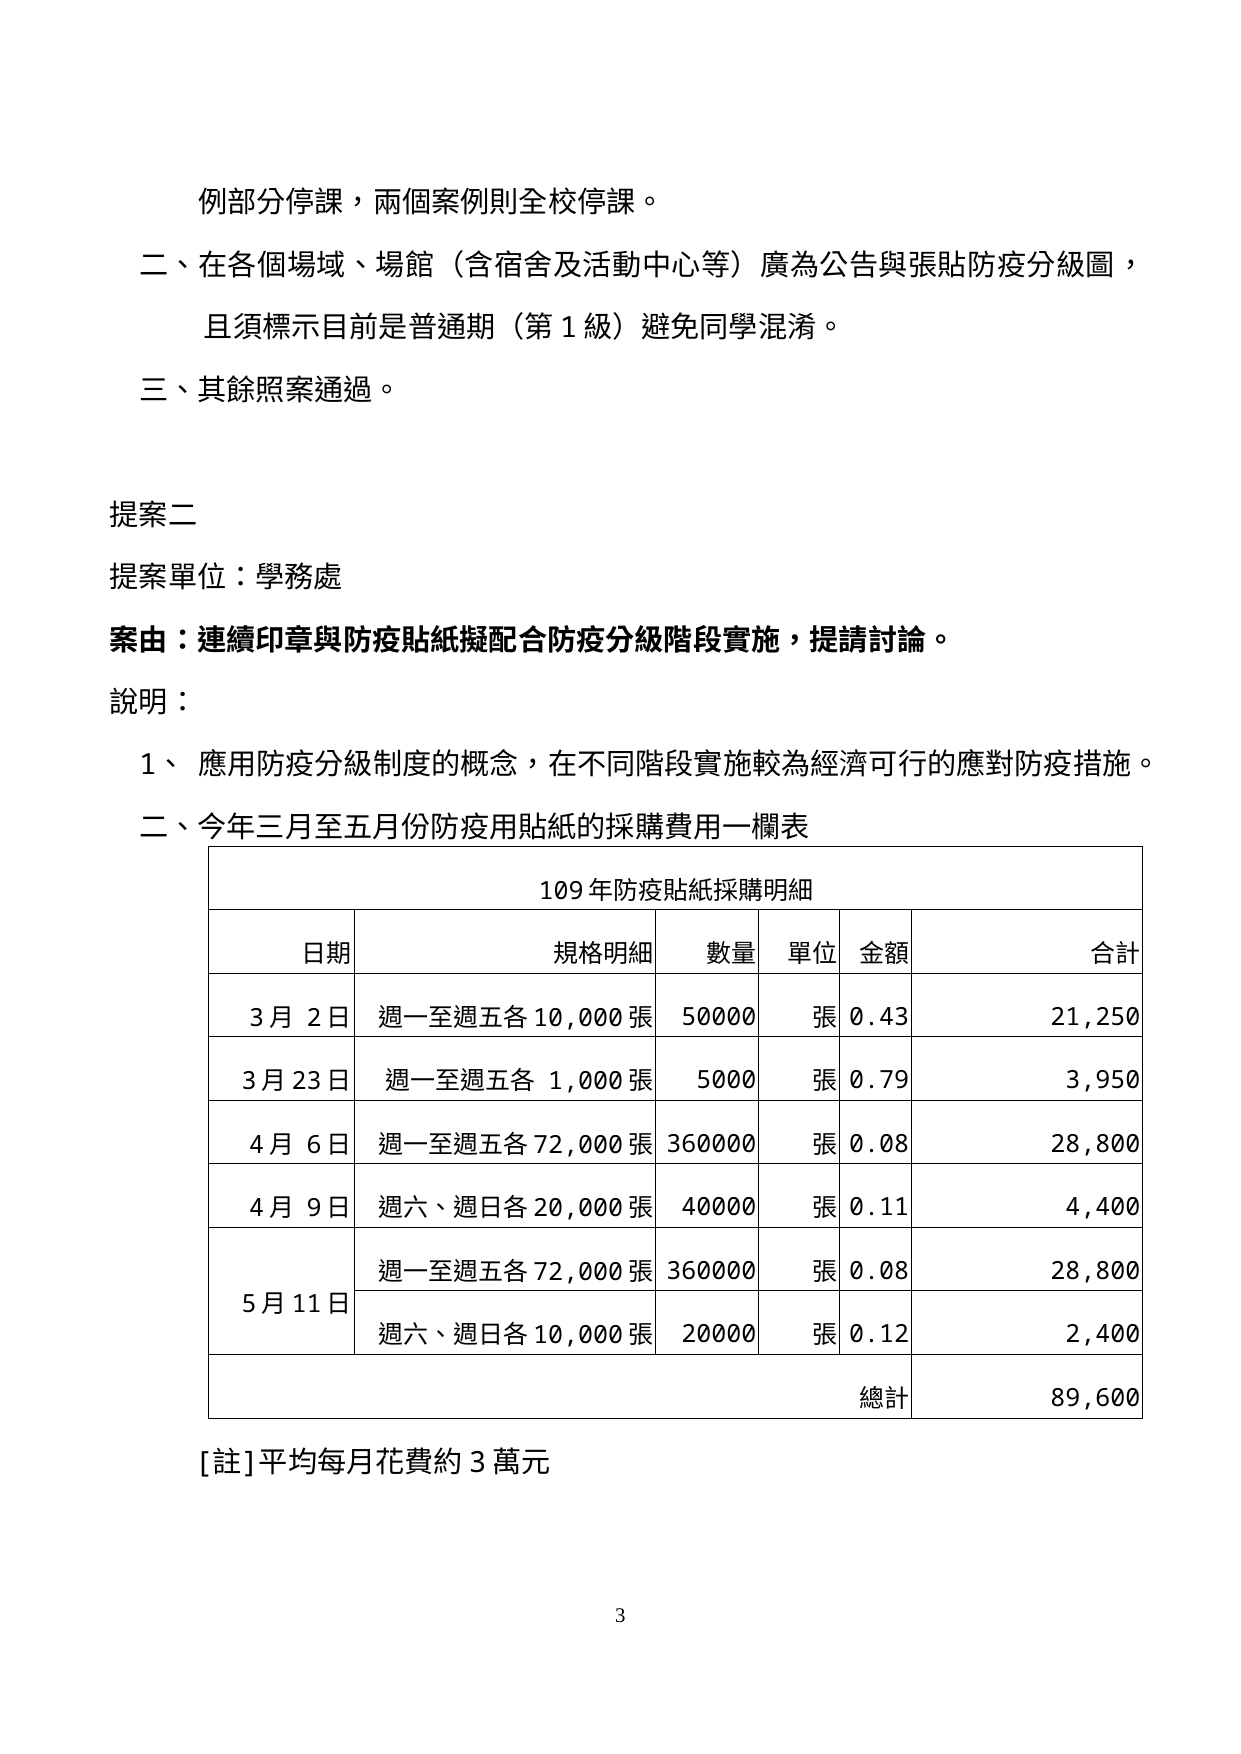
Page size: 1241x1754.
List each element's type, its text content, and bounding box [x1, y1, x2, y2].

table_cell 張 [759, 1228, 839, 1290]
table_cell 0.11 [840, 1164, 911, 1227]
table_cell 單位 [759, 910, 839, 973]
text 三、其餘照案通過。 [139, 346, 1146, 408]
table_cell 週六、週日各10,000張 [355, 1291, 655, 1354]
table_cell 0.43 [840, 974, 911, 1036]
table_cell 張 [759, 1101, 839, 1163]
table_cell 張 [759, 1164, 839, 1227]
table_cell 3月 2日 [209, 974, 354, 1036]
list 應用防疫分級制度的概念，在不同階段實施較為經濟可行的應對防疫措施。 [139, 721, 1146, 783]
table_cell 總計 [209, 1355, 911, 1417]
table_cell 張 [759, 1037, 839, 1100]
table_cell 週一至週五各72,000張 [355, 1228, 655, 1290]
table_cell 數量 [656, 910, 758, 973]
table_cell 合計 [912, 910, 1142, 973]
table_cell 5月11日 [209, 1228, 354, 1354]
table_cell 3,950 [912, 1037, 1142, 1100]
table_cell 40000 [656, 1164, 758, 1227]
table_cell 0.08 [840, 1228, 911, 1290]
table_header 109年防疫貼紙採購明細 [209, 847, 1142, 909]
table_cell 週一至週五各 1,000張 [355, 1037, 655, 1100]
table_cell 50000 [656, 974, 758, 1036]
table_cell 規格明細 [355, 910, 655, 973]
table_cell 21,250 [912, 974, 1142, 1036]
text 二、今年三月至五月份防疫用貼紙的採購費用一欄表 [112, 783, 1146, 846]
text 案由：連續印章與防疫貼紙擬配合防疫分級階段實施，提請討論。 [109, 596, 1146, 658]
table_cell 5000 [656, 1037, 758, 1100]
table_cell 0.08 [840, 1101, 911, 1163]
table_cell 4,400 [912, 1164, 1142, 1227]
table_cell 28,800 [912, 1228, 1142, 1290]
text 二、在各個場域、場館（含宿舍及活動中心等）廣為公告與張貼防疫分級圖，且須標示目前是普通期（第1級）避免同學混淆。 [139, 221, 1146, 346]
table_cell 360000 [656, 1101, 758, 1163]
table_cell 金額 [840, 910, 911, 973]
text 說明： [109, 658, 1146, 721]
text 提案二 [109, 471, 1146, 533]
table_cell 0.79 [840, 1037, 911, 1100]
table_cell 4月 9日 [209, 1164, 354, 1227]
table_cell 張 [759, 1291, 839, 1354]
table_cell 360000 [656, 1228, 758, 1290]
table_cell 2,400 [912, 1291, 1142, 1354]
table_cell 張 [759, 974, 839, 1036]
table_cell 週六、週日各20,000張 [355, 1164, 655, 1227]
table_cell 0.12 [840, 1291, 911, 1354]
table_cell 週一至週五各10,000張 [355, 974, 655, 1036]
table_cell 28,800 [912, 1101, 1142, 1163]
table_cell 20000 [656, 1291, 758, 1354]
table_cell 4月 6日 [209, 1101, 354, 1163]
table_cell 89,600 [912, 1355, 1142, 1417]
text [註]平均每月花費約3萬元 [194, 1418, 1146, 1481]
text 提案單位：學務處 [109, 533, 1146, 596]
table_cell 3月23日 [209, 1037, 354, 1100]
table_cell 日期 [209, 910, 354, 973]
table_cell 週一至週五各72,000張 [355, 1101, 655, 1163]
text 例部分停課，兩個案例則全校停課。 [139, 158, 1146, 221]
